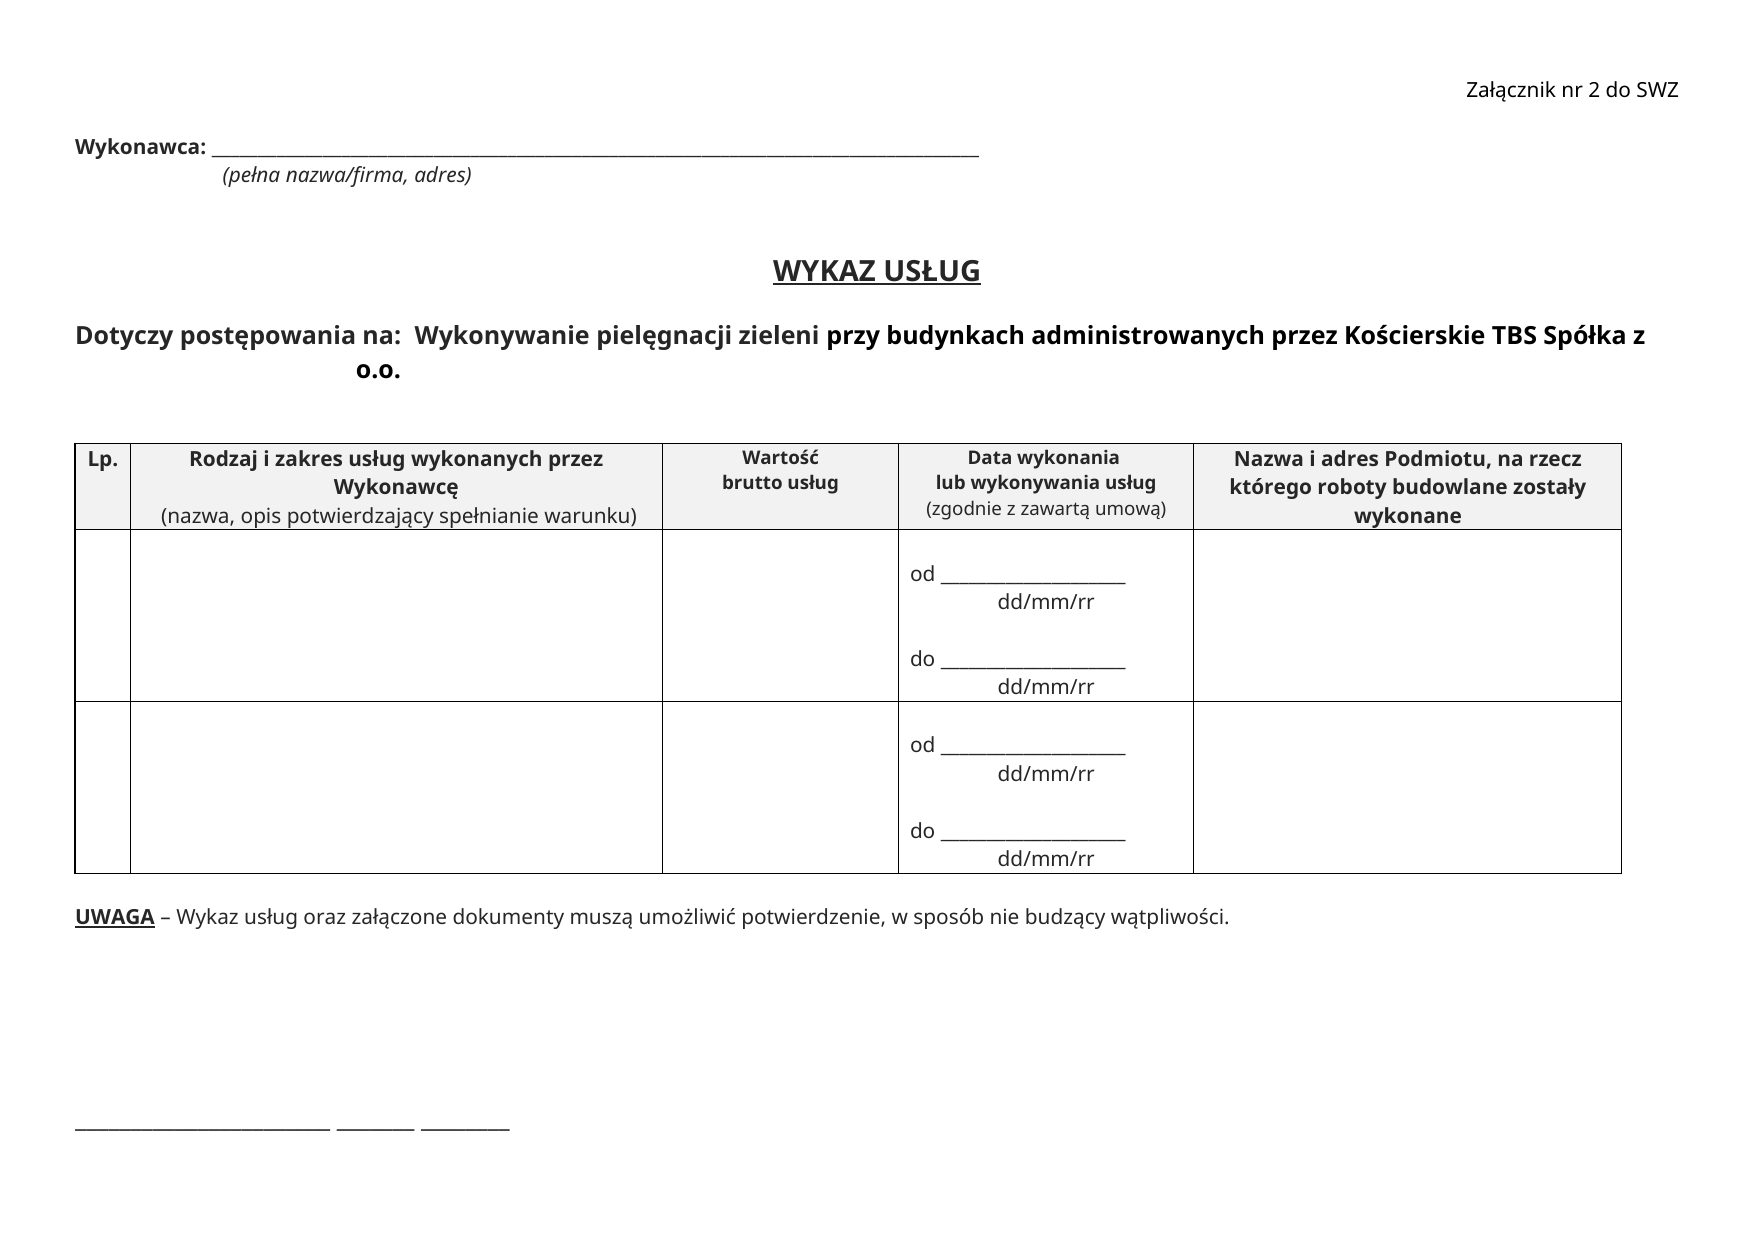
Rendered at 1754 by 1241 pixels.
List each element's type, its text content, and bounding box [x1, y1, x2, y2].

table_cell [663, 530, 898, 701]
text _______________________ _______ ________ [75, 1101, 1679, 1135]
table_header Lp. [76, 444, 130, 529]
table_cell od ____________________ dd/mm/rr do ____________________ dd/mm/rr [899, 530, 1193, 701]
table_cell [131, 702, 662, 873]
table_header Data wykonania lub wykonywania usług (zgodnie z zawartą umową) [899, 444, 1193, 529]
table_cell [663, 702, 898, 873]
text Dotyczy postępowania na: Wykonywanie pielęgnacji zieleni przy budynkach administrowanych przez Kościerskie TBS Spółka z o.o. [75, 318, 1679, 386]
text (pełna nazwa/firma, adres) [149, 160, 1679, 189]
table_header Rodzaj i zakres usług wykonanych przez Wykonawcę (nazwa, opis potwierdzający spełnianie warunku) [131, 444, 662, 529]
table_cell [76, 530, 130, 701]
text Wykonawca: ___________________________________________________________________________________ [75, 132, 1679, 160]
table_cell [1194, 530, 1621, 701]
table_cell od ____________________ dd/mm/rr do ____________________ dd/mm/rr [899, 702, 1193, 873]
table_cell [76, 702, 130, 873]
table_cell [1194, 702, 1621, 873]
table_header Wartość brutto usług [663, 444, 898, 529]
text UWAGA – Wykaz usług oraz załączone dokumenty muszą umożliwić potwierdzenie, w sposób nie budzący wątpliwości. [75, 902, 1690, 931]
text WYKAZ USŁUG [75, 250, 1679, 289]
table_header Nazwa i adres Podmiotu, na rzecz którego roboty budowlane zostały wykonane [1194, 444, 1621, 529]
table_cell [131, 530, 662, 701]
text Załącznik nr 2 do SWZ [75, 75, 1679, 103]
